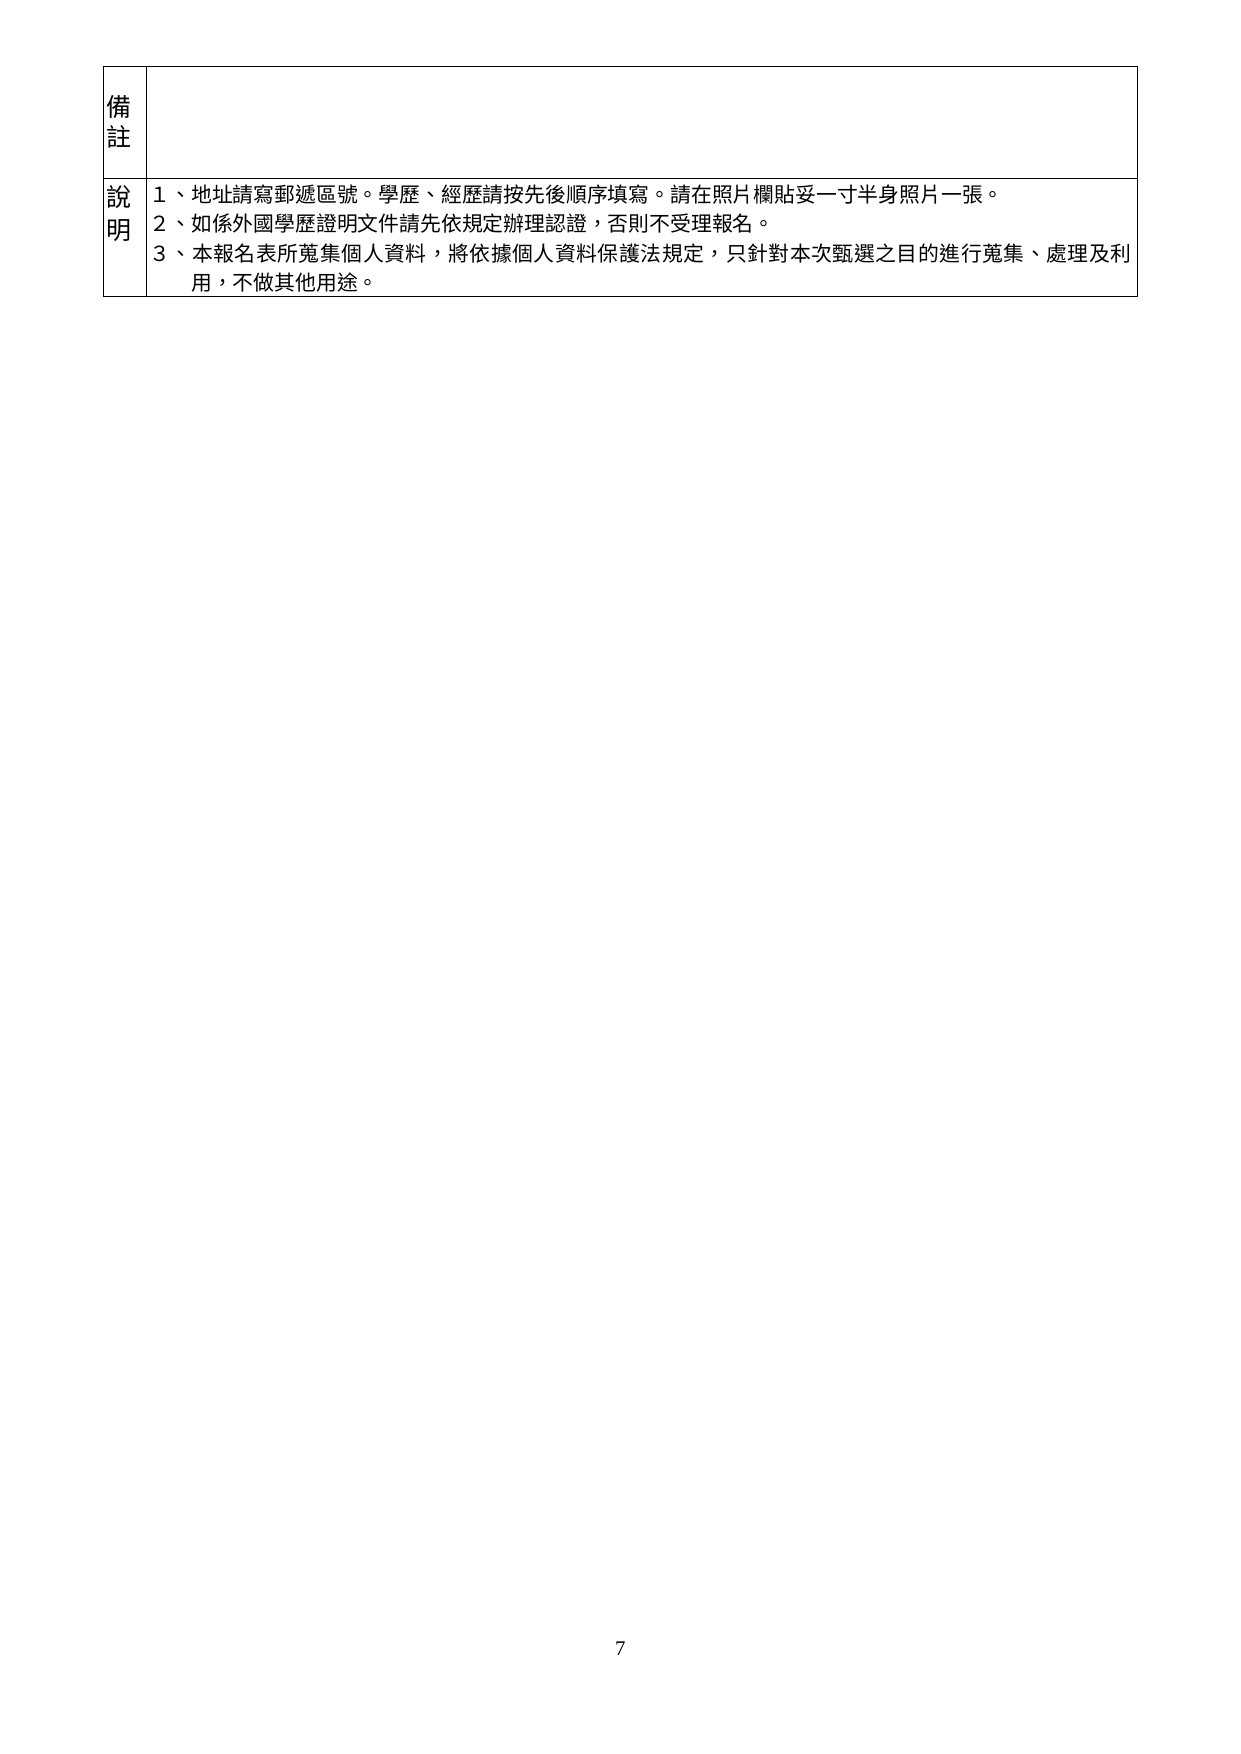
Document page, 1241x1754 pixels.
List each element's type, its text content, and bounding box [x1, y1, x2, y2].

table_cell 備 註 [104, 67, 146, 178]
table_cell 說 明 [104, 179, 146, 296]
table_cell [147, 67, 1137, 178]
table_cell １、地址請寫郵遞區號。學歷、經歷請按先後順序填寫。請在照片欄貼妥一寸半身照片一張。 ２、如係外國學歷證明文件請先依規定辦理認證，否則不受理報名。 ３、本報名表所蒐集個人資料，將依據個人資料保護法規定，只針對本次甄選之目的進行蒐集、處理及利用，不做其他用途。 [147, 179, 1137, 296]
